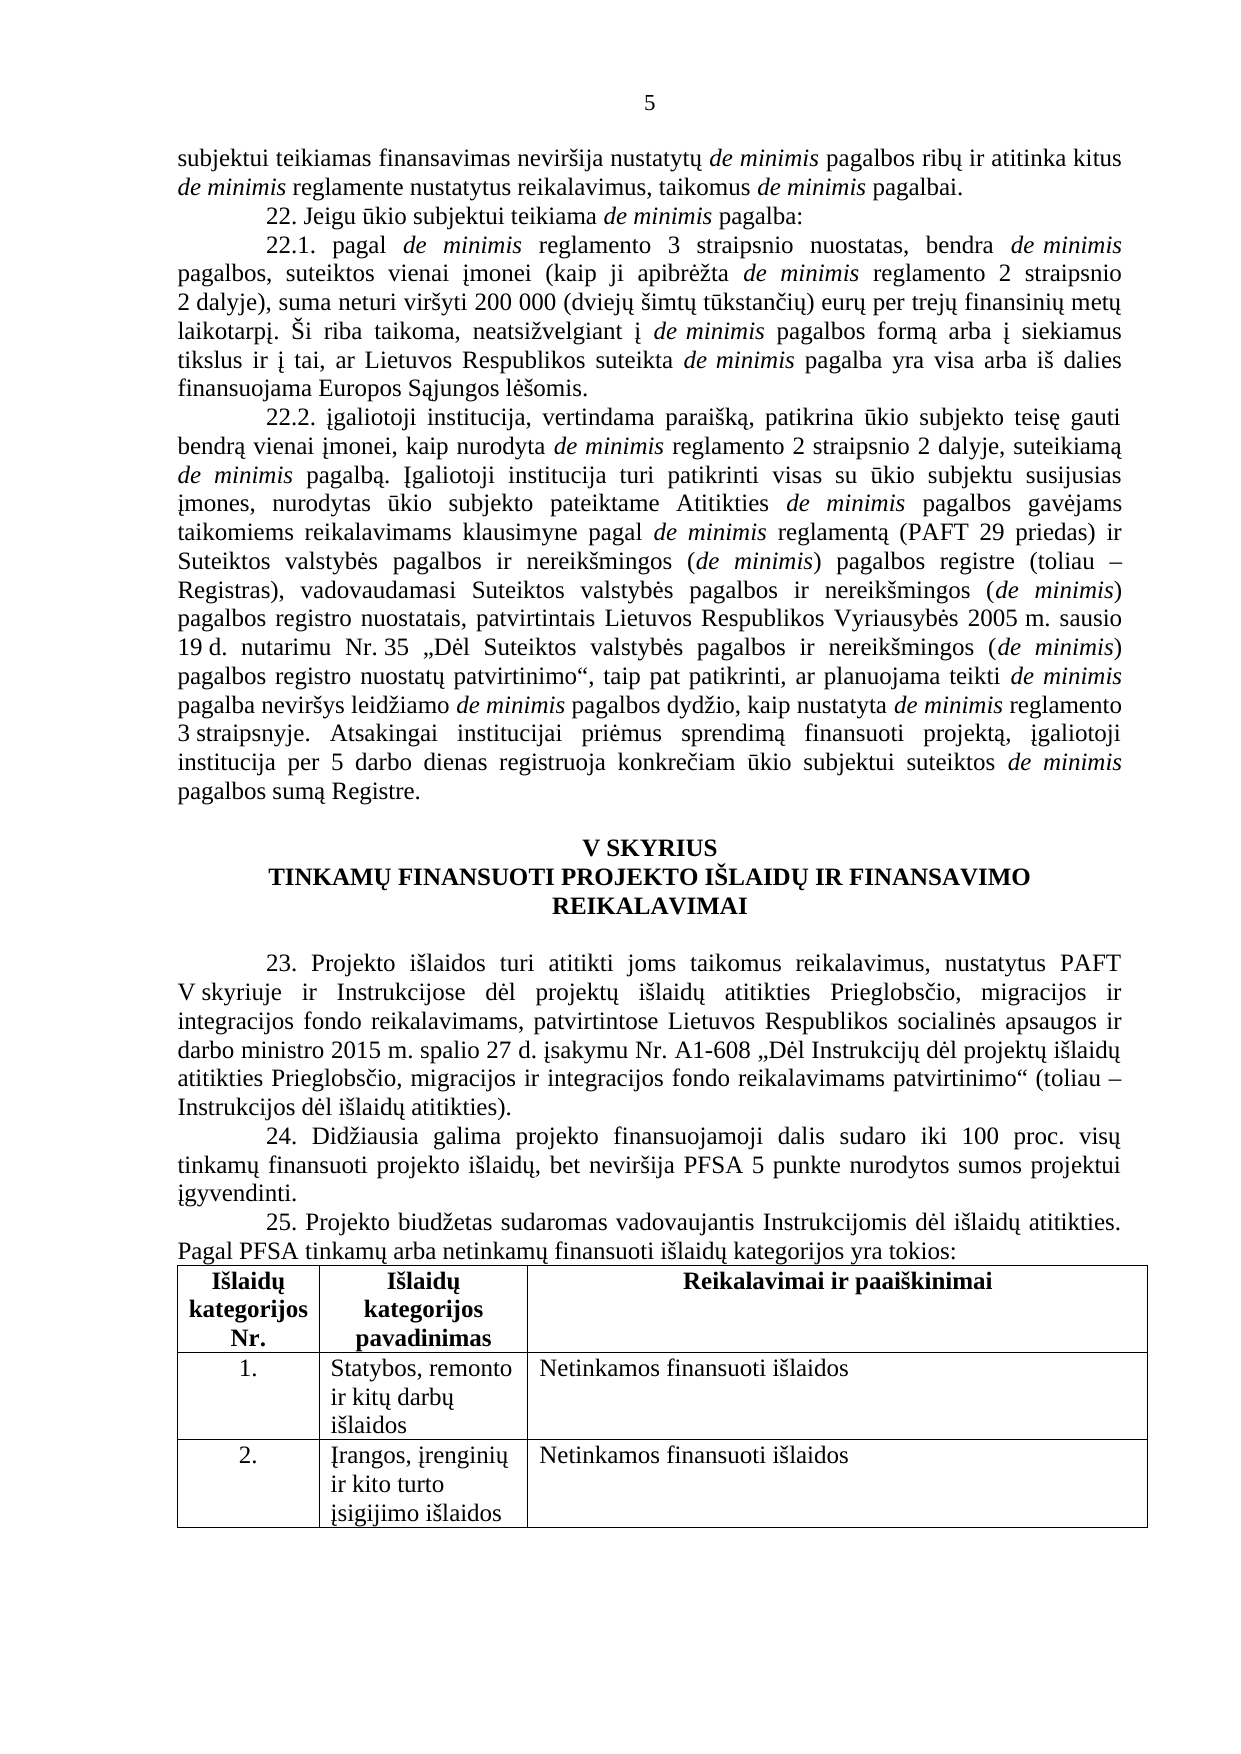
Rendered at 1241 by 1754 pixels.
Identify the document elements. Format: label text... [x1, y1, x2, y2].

text 22.2. įgaliotoji institucija, vertindama paraišką, patikrina ūkio subjekto teisę gauti bendrą vienai įmonei, kaip nurodyta de minimis reglamento 2 straipsnio 2 dalyje, suteikiamą de minimis pagalbą. Įgaliotoji institucija turi patikrinti visas su ūkio subjektu susijusias įmones, nurodytas ūkio subjekto pateiktame Atitikties de minimis pagalbos gavėjams taikomiems reikalavimams klausimyne pagal de minimis reglamentą (PAFT 29 priedas) ir Suteiktos valstybės pagalbos ir nereikšmingos (de minimis) pagalbos registre (toliau – Registras), vadovaudamasi Suteiktos valstybės pagalbos ir nereikšmingos (de minimis) pagalbos registro nuostatais, patvirtintais Lietuvos Respublikos Vyriausybės 2005 m. sausio 19 d. nutarimu Nr. 35 „Dėl Suteiktos valstybės pagalbos ir nereikšmingos (de minimis) pagalbos registro nuostatų patvirtinimo“, taip pat patikrinti, ar planuojama teikti de minimis pagalba neviršys leidžiamo de minimis pagalbos dydžio, kaip nustatyta de minimis reglamento 3 straipsnyje. Atsakingai institucijai priėmus sprendimą finansuoti projektą, įgaliotoji institucija per 5 darbo dienas registruoja konkrečiam ūkio subjektui suteiktos de minimis pagalbos sumą Registre. [177, 402, 1122, 805]
text 24. Didžiausia galima projekto finansuojamoji dalis sudaro iki 100 proc. visų tinkamų finansuoti projekto išlaidų, bet neviršija PFSA 5 punkte nurodytos sumos projektui įgyvendinti. [177, 1121, 1122, 1207]
text 23. Projekto išlaidos turi atitikti joms taikomus reikalavimus, nustatytus PAFT V skyriuje ir Instrukcijose dėl projektų išlaidų atitikties Prieglobsčio, migracijos ir integracijos fondo reikalavimams, patvirtintose Lietuvos Respublikos socialinės apsaugos ir darbo ministro 2015 m. spalio 27 d. įsakymu Nr. A1-608 „Dėl Instrukcijų dėl projektų išlaidų atitikties Prieglobsčio, migracijos ir integracijos fondo reikalavimams patvirtinimo“ (toliau – Instrukcijos dėl išlaidų atitikties). [177, 948, 1122, 1121]
text 22.1. pagal de minimis reglamento 3 straipsnio nuostatas, bendra de minimis pagalbos, suteiktos vienai įmonei (kaip ji apibrėžta de minimis reglamento 2 straipsnio 2 dalyje), suma neturi viršyti 200 000 (dviejų šimtų tūkstančių) eurų per trejų finansinių metų laikotarpį. Ši riba taikoma, neatsižvelgiant į de minimis pagalbos formą arba į siekiamus tikslus ir į tai, ar Lietuvos Respublikos suteikta de minimis pagalba yra visa arba iš dalies finansuojama Europos Sąjungos lėšomis. [177, 230, 1122, 402]
table_cell Statybos, remonto ir kitų darbų išlaidos [320, 1353, 527, 1439]
text TINKAMŲ FINANSUOTI PROJEKTO IŠLAIDŲ IR FINANSAVIMO REIKALAVIMAI [177, 862, 1122, 920]
table_header Reikalavimai ir paaiškinimai [528, 1266, 1147, 1352]
table_cell 1. [178, 1353, 319, 1439]
table_cell 2. [178, 1440, 319, 1527]
text V SKYRIUS [177, 833, 1122, 862]
text 25. Projekto biudžetas sudaromas vadovaujantis Instrukcijomis dėl išlaidų atitikties. Pagal PFSA tinkamų arba netinkamų finansuoti išlaidų kategorijos yra tokios: [177, 1207, 1122, 1265]
text 22. Jeigu ūkio subjektui teikiama de minimis pagalba: [177, 201, 1122, 230]
text subjektui teikiamas finansavimas neviršija nustatytų de minimis pagalbos ribų ir atitinka kitus de minimis reglamente nustatytus reikalavimus, taikomus de minimis pagalbai. [177, 143, 1122, 201]
table_header Išlaidų kategorijos Nr. [178, 1266, 319, 1352]
table_cell Įrangos, įrenginių ir kito turto įsigijimo išlaidos [320, 1440, 527, 1527]
table_header Išlaidų kategorijos pavadinimas [320, 1266, 527, 1352]
table_cell Netinkamos finansuoti išlaidos [528, 1353, 1147, 1439]
table_cell Netinkamos finansuoti išlaidos [528, 1440, 1147, 1527]
